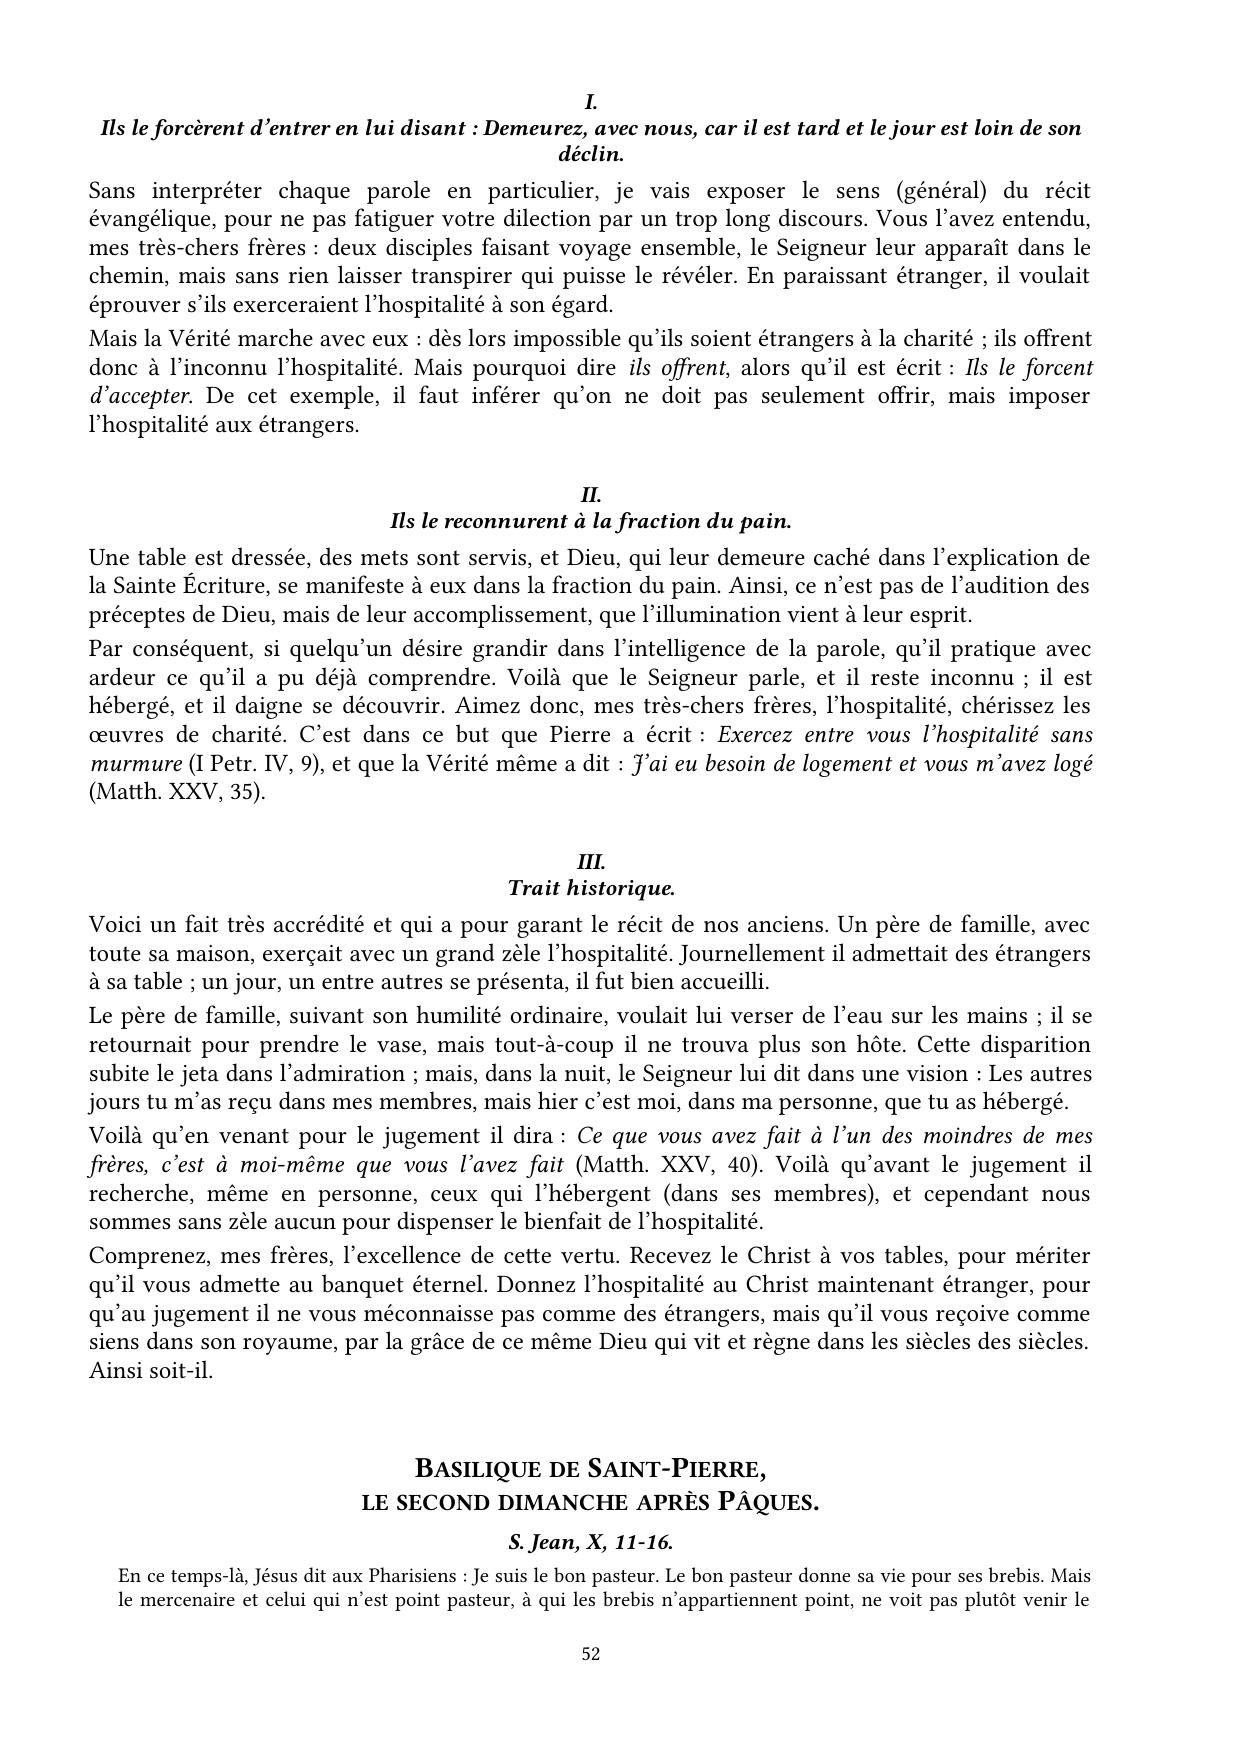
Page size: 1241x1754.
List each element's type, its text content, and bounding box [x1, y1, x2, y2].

text I. Ils le forcèrent d’entrer en lui disant : Demeurez, avec nous, car il est tard et le jour est loin de son déclin. [88, 88, 1093, 167]
text En ce temps-là, Jésus dit aux Pharisiens : Je suis le bon pasteur. Le bon pasteur donne sa vie pour ses brebis. Mais le mercenaire et celui qui n’est point pasteur, à qui les brebis n’appartiennent point, ne voit pas plutôt venir le [118, 1564, 1093, 1612]
text Comprenez, mes frères, l’excellence de cette vertu. Recevez le Christ à vos tables, pour mériter qu’il vous admette au banquet éternel. Donnez l’hospitalité au Christ maintenant étranger, pour qu’au jugement il ne vous méconnaisse pas comme des étrangers, mais qu’il vous reçoive comme siens dans son royaume, par la grâce de ce même Dieu qui vit et règne dans les siècles des siècles. Ainsi soit-il. [88, 1241, 1093, 1384]
text Le père de famille, suivant son humilité ordinaire, voulait lui verser de l’eau sur les mains ; il se retournait pour prendre le vase, mais tout-à-coup il ne trouva plus son hôte. Cette disparition subite le jeta dans l’admiration ; mais, dans la nuit, le Seigneur lui dit dans une vision : Les autres jours tu m’as reçu dans mes membres, mais hier c’est moi, dans ma personne, que tu as hébergé. [88, 1001, 1093, 1116]
text Sans interpréter chaque parole en particulier, je vais exposer le sens (général) du récit évangélique, pour ne pas fatiguer votre dilection par un trop long discours. Vous l’avez entendu, mes très-chers frères : deux disciples faisant voyage ensemble, le Seigneur leur apparaît dans le chemin, mais sans rien laisser transpirer qui puisse le révéler. En paraissant étranger, il voulait éprouver s’ils exerceraient l’hospitalité à son égard. [88, 176, 1093, 318]
subtitle Basilique de Saint-Pierre, le second dimanche après Pâques. [88, 1451, 1093, 1517]
text III. Trait historique. [88, 849, 1093, 901]
text II. Ils le reconnurent à la fraction du pain. [88, 482, 1093, 534]
text S. Jean, X, 11-16. [88, 1529, 1093, 1555]
text Une table est dressée, des mets sont servis, et Dieu, qui leur demeure caché dans l’explication de la Sainte Écriture, se manifeste à eux dans la fraction du pain. Ainsi, ce n’est pas de l’audition des préceptes de Dieu, mais de leur accomplissement, que l’illumination vient à leur esprit. [88, 543, 1093, 628]
text Voilà qu’en venant pour le jugement il dira : Ce que vous avez fait à l’un des moindres de mes frères, c’est à moi-même que vous l’avez fait (Matth. XXV, 40). Voilà qu’avant le jugement il recherche, même en personne, ceux qui l’hébergent (dans ses membres), et cependant nous sommes sans zèle aucun pour dispenser le bienfait de l’hospitalité. [88, 1121, 1093, 1236]
text Mais la Vérité marche avec eux : dès lors impossible qu’ils soient étrangers à la charité ; ils offrent donc à l’inconnu l’hospitalité. Mais pourquoi dire ils offrent, alors qu’il est écrit : Ils le forcent d’accepter. De cet exemple, il faut inférer qu’on ne doit pas seulement offrir, mais imposer l’hospitalité aux étrangers. [88, 324, 1093, 438]
text Par conséquent, si quelqu’un désire grandir dans l’intelligence de la parole, qu’il pratique avec ardeur ce qu’il a pu déjà comprendre. Voilà que le Seigneur parle, et il reste inconnu ; il est hébergé, et il daigne se découvrir. Aimez donc, mes très-chers frères, l’hospitalité, chérissez les œuvres de charité. C’est dans ce but que Pierre a écrit : Exercez entre vous l’hospitalité sans murmure (I Petr. IV, 9), et que la Vérité même a dit : J’ai eu besoin de logement et vous m’avez logé (Matth. XXV, 35). [88, 634, 1093, 806]
text Voici un fait très accrédité et qui a pour garant le récit de nos anciens. Un père de famille, avec toute sa maison, exerçait avec un grand zèle l’hospitalité. Journellement il admettait des étrangers à sa table ; un jour, un entre autres se présenta, il fut bien accueilli. [88, 910, 1093, 996]
